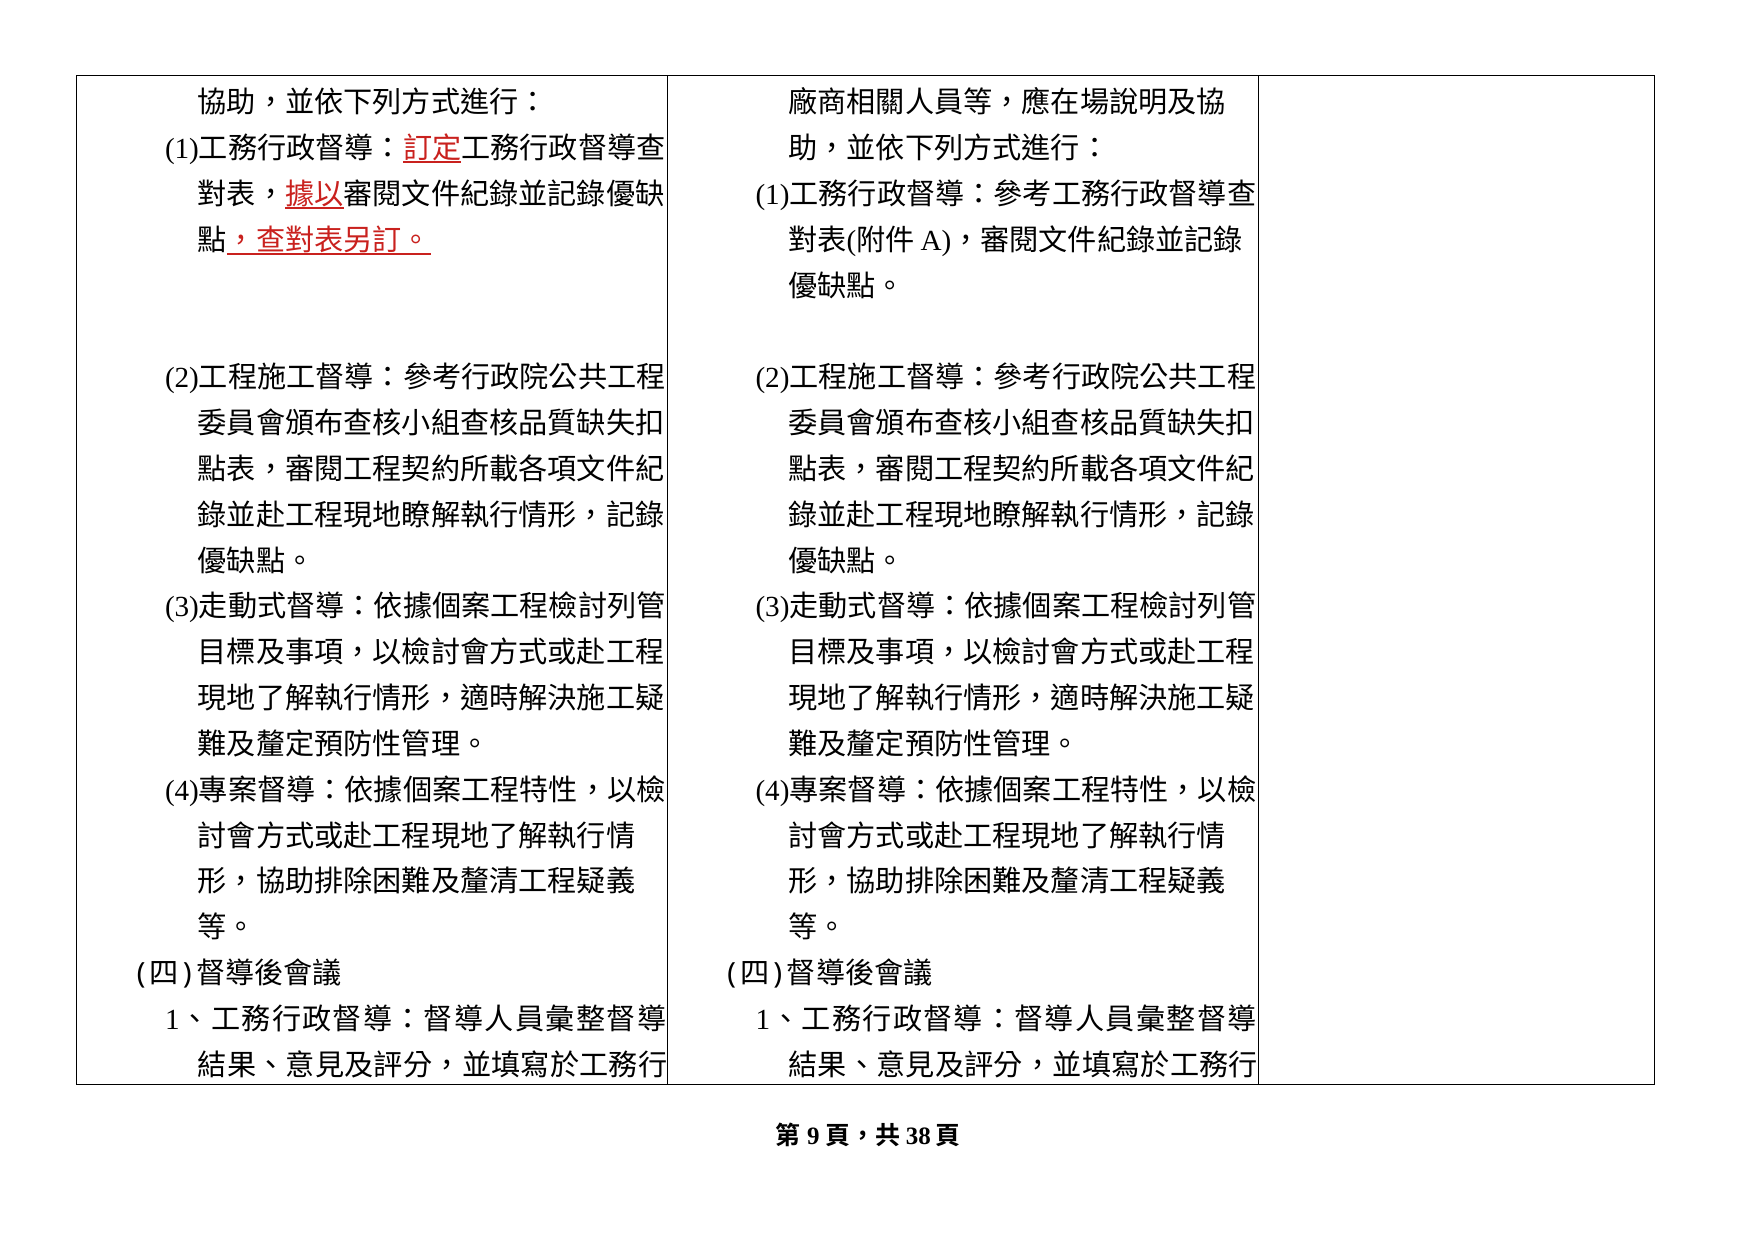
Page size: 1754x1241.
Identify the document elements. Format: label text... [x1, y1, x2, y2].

table_cell 協助，並依下列方式進行： (1)工務行政督導：訂定工務行政督導查對表，據以審閱文件紀錄並記錄優缺點，查對表另訂。 (2)工程施工督導：參考行政院公共工程委員會頒布查核小組查核品質缺失扣點表，審閱工程契約所載各項文件紀錄並赴工程現地瞭解執行情形，記錄優缺點。 (3)走動式督導：依據個案工程檢討列管目標及事項，以檢討會方式或赴工程現地了解執行情形，適時解決施工疑難及釐定預防性管理。 (4)專案督導：依據個案工程特性，以檢討會方式或赴工程現地了解執行情形，協助排除困難及釐清工程疑義等。 (四)督導後會議 1、工務行政督導：督導人員彙整督導結果、意見及評分，並填寫於工務行 [77, 76, 667, 1084]
table_cell 廠商相關人員等，應在場說明及協助，並依下列方式進行： (1)工務行政督導：參考工務行政督導查對表(附件A)，審閱文件紀錄並記錄優缺點。 (2)工程施工督導：參考行政院公共工程委員會頒布查核小組查核品質缺失扣點表，審閱工程契約所載各項文件紀錄並赴工程現地瞭解執行情形，記錄優缺點。 (3)走動式督導：依據個案工程檢討列管目標及事項，以檢討會方式或赴工程現地了解執行情形，適時解決施工疑難及釐定預防性管理。 (4)專案督導：依據個案工程特性，以檢討會方式或赴工程現地了解執行情形，協助排除困難及釐清工程疑義等。 (四)督導後會議 1、工務行政督導：督導人員彙整督導結果、意見及評分，並填寫於工務行 [668, 76, 1258, 1084]
table_cell [1259, 76, 1654, 1084]
